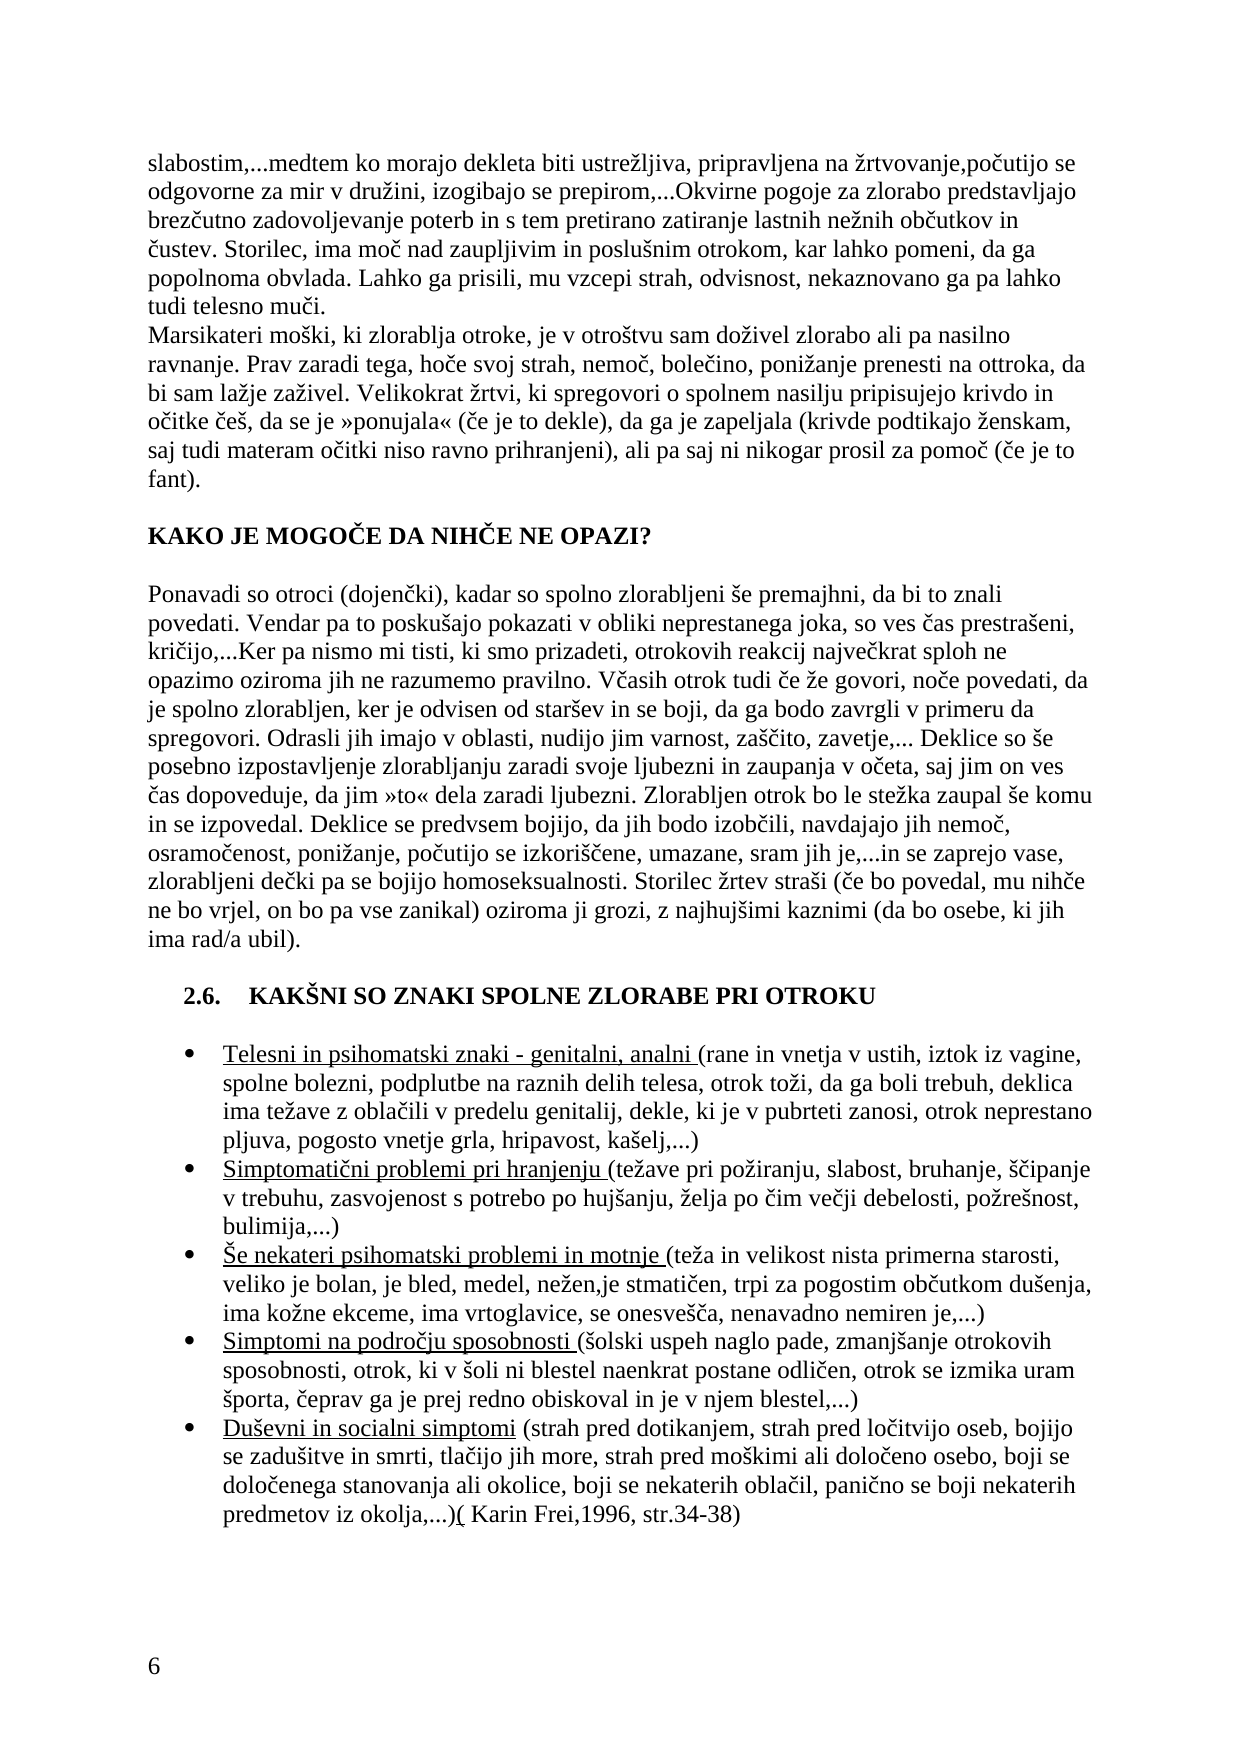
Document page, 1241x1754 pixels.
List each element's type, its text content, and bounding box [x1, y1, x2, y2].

text Ponavadi so otroci (dojenčki), kadar so spolno zlorabljeni še premajhni, da bi to znali povedati. Vendar pa to poskušajo pokazati v obliki neprestanega joka, so ves čas prestrašeni, kričijo,...Ker pa nismo mi tisti, ki smo prizadeti, otrokovih reakcij največkrat sploh ne opazimo oziroma jih ne razumemo pravilno. Včasih otrok tudi če že govori, noče povedati, da je spolno zlorabljen, ker je odvisen od staršev in se boji, da ga bodo zavrgli v primeru da spregovori. Odrasli jih imajo v oblasti, nudijo jim varnost, zaščito, zavetje,... Deklice so še posebno izpostavljenje zlorabljanju zaradi svoje ljubezni in zaupanja v očeta, saj jim on ves čas dopoveduje, da jim »to« dela zaradi ljubezni. Zlorabljen otrok bo le stežka zaupal še komu in se izpovedal. Deklice se predvsem bojijo, da jih bodo izobčili, navdajajo jih nemoč, osramočenost, ponižanje, počutijo se izkoriščene, umazane, sram jih je,...in se zaprejo vase, zlorabljeni dečki pa se bojijo homoseksualnosti. Storilec žrtev straši (če bo povedal, mu nihče ne bo vrjel, on bo pa vse zanikal) oziroma ji grozi, z najhujšimi kaznimi (da bo osebe, ki jih ima rad/a ubil). [148, 579, 1092, 953]
list Simptomi na področju sposobnosti (šolski uspeh naglo pade, zmanjšanje otrokovih sposobnosti, otrok, ki v šoli ni blestel naenkrat postane odličen, otrok se izmika uram športa, čeprav ga je prej redno obiskoval in je v njem blestel,...) [185, 1326, 1092, 1413]
list Simptomatični problemi pri hranjenju (težave pri požiranju, slabost, bruhanje, ščipanje v trebuhu, zasvojenost s potrebo po hujšanju, želja po čim večji debelosti, požrešnost, bulimija,...) [185, 1154, 1092, 1240]
subtitle KAKO JE MOGOČE DA NIHČE NE OPAZI? [148, 521, 1092, 550]
list Duševni in socialni simptomi (strah pred dotikanjem, strah pred ločitvijo oseb, bojijo se zadušitve in smrti, tlačijo jih more, strah pred moškimi ali določeno osebo, boji se določenega stanovanja ali okolice, boji se nekaterih oblačil, panično se boji nekaterih predmetov iz okolja,...)( Karin Frei,1996, str.34-38) [185, 1413, 1092, 1528]
subtitle KAKŠNI SO ZNAKI SPOLNE ZLORABE PRI OTROKU [183, 981, 1092, 1010]
list Še nekateri psihomatski problemi in motnje (teža in velikost nista primerna starosti, veliko je bolan, je bled, medel, nežen,je stmatičen, trpi za pogostim občutkom dušenja, ima kožne ekceme, ima vrtoglavice, se onesvešča, nenavadno nemiren je,...) [185, 1240, 1092, 1326]
text Marsikateri moški, ki zlorablja otroke, je v otroštvu sam doživel zlorabo ali pa nasilno ravnanje. Prav zaradi tega, hoče svoj strah, nemoč, bolečino, ponižanje prenesti na ottroka, da bi sam lažje zaživel. Velikokrat žrtvi, ki spregovori o spolnem nasilju pripisujejo krivdo in očitke češ, da se je »ponujala« (če je to dekle), da ga je zapeljala (krivde podtikajo ženskam, saj tudi materam očitki niso ravno prihranjeni), ali pa saj ni nikogar prosil za pomoč (če je to fant). [148, 320, 1092, 493]
text slabostim,...medtem ko morajo dekleta biti ustrežljiva, pripravljena na žrtvovanje,počutijo se odgovorne za mir v družini, izogibajo se prepirom,...Okvirne pogoje za zlorabo predstavljajo brezčutno zadovoljevanje poterb in s tem pretirano zatiranje lastnih nežnih občutkov in čustev. Storilec, ima moč nad zaupljivim in poslušnim otrokom, kar lahko pomeni, da ga popolnoma obvlada. Lahko ga prisili, mu vzcepi strah, odvisnost, nekaznovano ga pa lahko tudi telesno muči. [148, 148, 1092, 320]
list Telesni in psihomatski znaki - genitalni, analni (rane in vnetja v ustih, iztok iz vagine, spolne bolezni, podplutbe na raznih delih telesa, otrok toži, da ga boli trebuh, deklica ima težave z oblačili v predelu genitalij, dekle, ki je v pubrteti zanosi, otrok neprestano pljuva, pogosto vnetje grla, hripavost, kašelj,...) [185, 1039, 1092, 1154]
